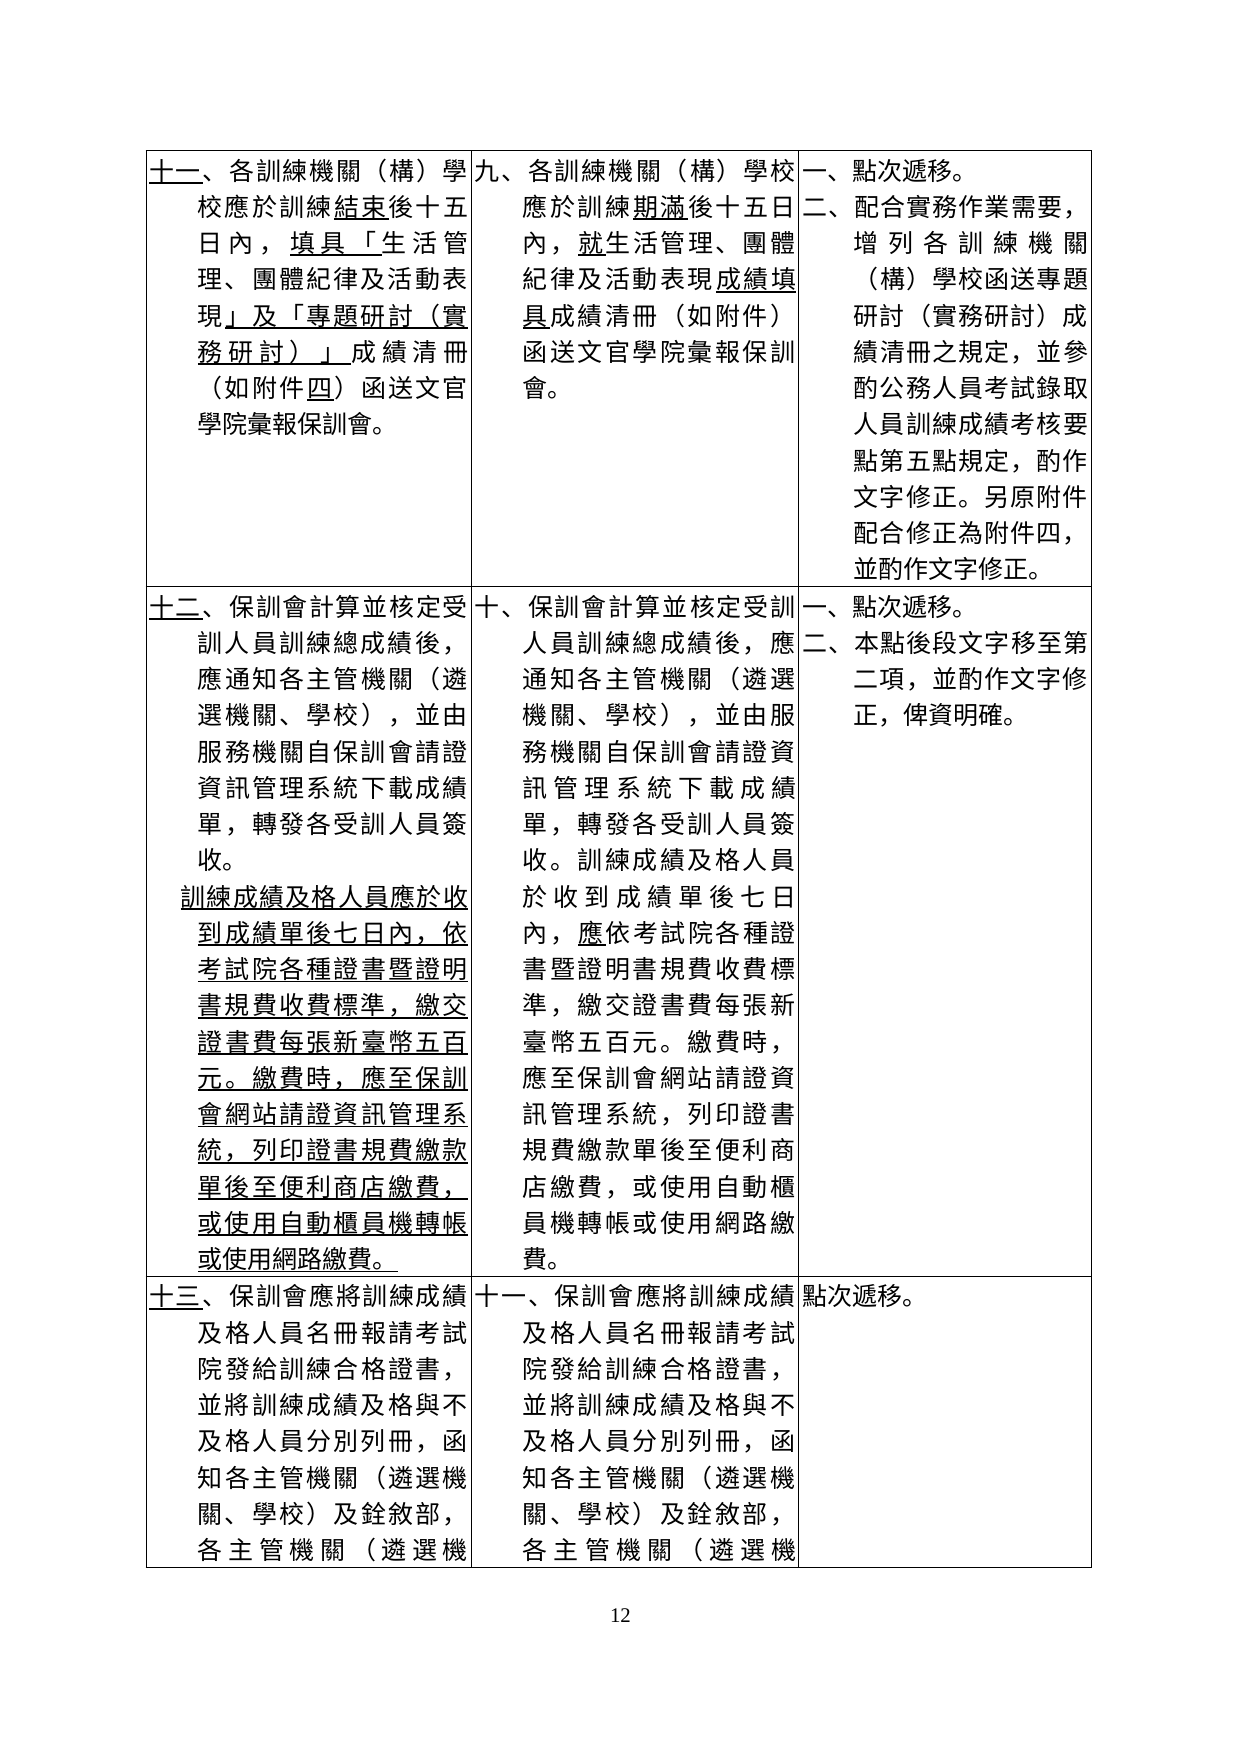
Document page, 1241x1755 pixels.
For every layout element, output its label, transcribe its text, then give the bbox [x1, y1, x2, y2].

table_cell 九、各訓練機關（構）學校應於訓練期滿後十五日內，就生活管理、團體紀律及活動表現成績填具成績清冊（如附件）函送文官學院彙報保訓會。 [472, 151, 798, 586]
table_cell 十一、保訓會應將訓練成績及格人員名冊報請考試院發給訓練合格證書，並將訓練成績及格與不及格人員分別列冊，函知各主管機關（遴選機關、學校）及銓敘部，各主管機關（遴選機 [472, 1277, 798, 1567]
table_cell 一、點次遞移。 二、本點後段文字移至第二項，並酌作文字修正，俾資明確。 [799, 587, 1091, 1276]
table_cell 十、保訓會計算並核定受訓人員訓練總成績後，應通知各主管機關（遴選機關、學校），並由服務機關自保訓會請證資訊管理系統下載成績單，轉發各受訓人員簽收。訓練成績及格人員於收到成績單後七日內，應依考試院各種證書暨證明書規費收費標準，繳交證書費每張新臺幣五百元。繳費時，應至保訓會網站請證資訊管理系統，列印證書規費繳款單後至便利商店繳費，或使用自動櫃員機轉帳或使用網路繳費。 [472, 587, 798, 1276]
table_cell 點次遞移。 [799, 1277, 1091, 1567]
table_cell 十二、保訓會計算並核定受訓人員訓練總成績後，應通知各主管機關（遴選機關、學校），並由服務機關自保訓會請證資訊管理系統下載成績單，轉發各受訓人員簽收。 訓練成績及格人員應於收到成績單後七日內，依考試院各種證書暨證明書規費收費標準，繳交證書費每張新臺幣五百元。繳費時，應至保訓會網站請證資訊管理系統，列印證書規費繳款單後至便利商店繳費，或使用自動櫃員機轉帳或使用網路繳費。 [147, 587, 471, 1276]
table_cell 十三、保訓會應將訓練成績及格人員名冊報請考試院發給訓練合格證書，並將訓練成績及格與不及格人員分別列冊，函知各主管機關（遴選機關、學校）及銓敘部，各主管機關（遴選機 [147, 1277, 471, 1567]
table_cell 十一、各訓練機關（構）學校應於訓練結束後十五日內，填具「生活管理、團體紀律及活動表現」及「專題研討（實務研討）」成績清冊（如附件四）函送文官學院彙報保訓會。 [147, 151, 471, 586]
table_cell 一、點次遞移。 二、配合實務作業需要，增列各訓練機關（構）學校函送專題研討（實務研討）成績清冊之規定，並參酌公務人員考試錄取人員訓練成績考核要點第五點規定，酌作文字修正。另原附件配合修正為附件四，並酌作文字修正。 [799, 151, 1091, 586]
